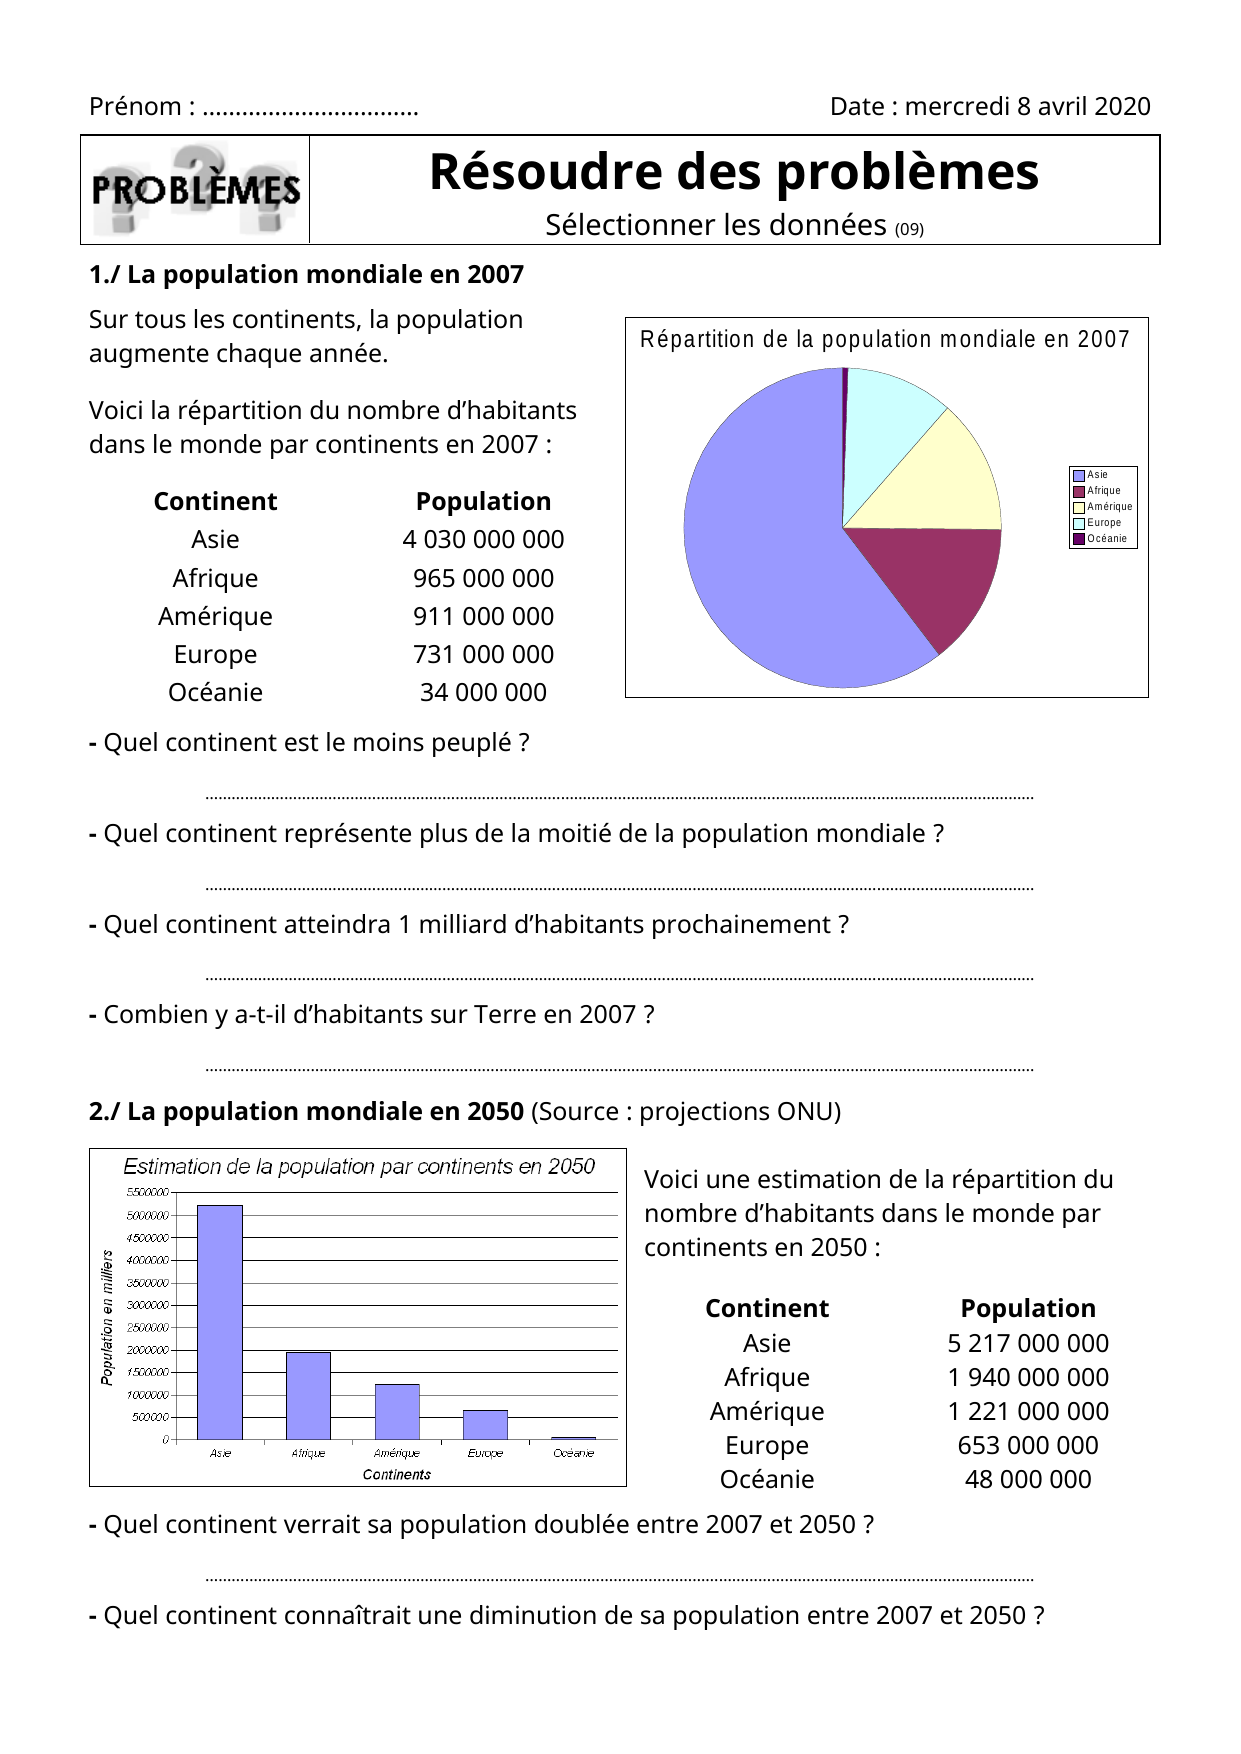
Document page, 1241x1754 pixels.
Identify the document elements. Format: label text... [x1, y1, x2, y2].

table_cell Océanie [637, 1462, 898, 1496]
picture [88, 139, 303, 240]
text 2./ La population mondiale en 2050 (Source : projections ONU) [89, 1094, 1152, 1128]
text - Quel continent connaîtrait une diminution de sa population entre 2007 et 2050 ? [89, 1598, 1152, 1632]
text ……………………………………………………………………………………………………………………………………………………………………… [89, 781, 1152, 804]
text ……………………………………………………………………………………………………………………………………………………………………… [89, 1564, 1152, 1586]
table_cell Afrique [637, 1359, 898, 1393]
text - Combien y a-t-il d’habitants sur Terre en 2007 ? [89, 997, 1152, 1031]
table_header [81, 1139, 637, 1496]
table_cell 34 000 000 [350, 675, 618, 713]
text ……………………………………………………………………………………………………………………………………………………………………… [89, 872, 1152, 895]
text - Quel continent est le moins peuplé ? [89, 724, 1152, 759]
table_header Voici une estimation de la répartition du nombre d’habitants dans le monde par continents en 2050 : [637, 1139, 1159, 1291]
table_header [81, 136, 309, 243]
table_cell Population [350, 484, 618, 522]
table_header Date : mercredi 8 avril 2020 [502, 89, 1159, 123]
text - Quel continent verrait sa population doublée entre 2007 et 2050 ? [89, 1507, 1152, 1541]
text ……………………………………………………………………………………………………………………………………………………………………… [89, 1054, 1152, 1077]
table_cell Asie [637, 1325, 898, 1359]
table_header Sur tous les continents, la population augmente chaque année. Voici la répartition du nombre d’habitants dans le monde par continents en 2007 : [81, 302, 618, 483]
table_cell Afrique [81, 560, 349, 598]
text - Quel continent représente plus de la moitié de la population mondiale ? [89, 815, 1152, 849]
table_cell Population [898, 1291, 1159, 1325]
table_cell Europe [637, 1428, 898, 1462]
table_cell 911 000 000 [350, 599, 618, 637]
table_cell Continent [637, 1291, 898, 1325]
table_cell Asie [81, 522, 349, 560]
table_cell Europe [81, 637, 349, 675]
table_header [618, 302, 1159, 713]
text ……………………………………………………………………………………………………………………………………………………………………… [89, 963, 1152, 986]
table_cell Amérique [81, 599, 349, 637]
text 1./ La population mondiale en 2007 [89, 256, 1152, 290]
table_cell 653 000 000 [898, 1428, 1159, 1462]
table_cell 48 000 000 [898, 1462, 1159, 1496]
table_cell 5 217 000 000 [898, 1325, 1159, 1359]
table_cell Océanie [81, 675, 349, 713]
table_cell 731 000 000 [350, 637, 618, 675]
table_cell Continent [81, 484, 349, 522]
table_cell 1 221 000 000 [898, 1394, 1159, 1427]
picture [90, 1149, 626, 1486]
table_header Prénom : …………………………… [81, 89, 502, 123]
table_cell 965 000 000 [350, 560, 618, 598]
table_cell 4 030 000 000 [350, 522, 618, 560]
text - Quel continent atteindra 1 milliard d’habitants prochainement ? [89, 906, 1152, 940]
table_cell Amérique [637, 1394, 898, 1427]
table_header Résoudre des problèmes Sélectionner les données (09) [310, 136, 1159, 243]
table_cell 1 940 000 000 [898, 1359, 1159, 1393]
